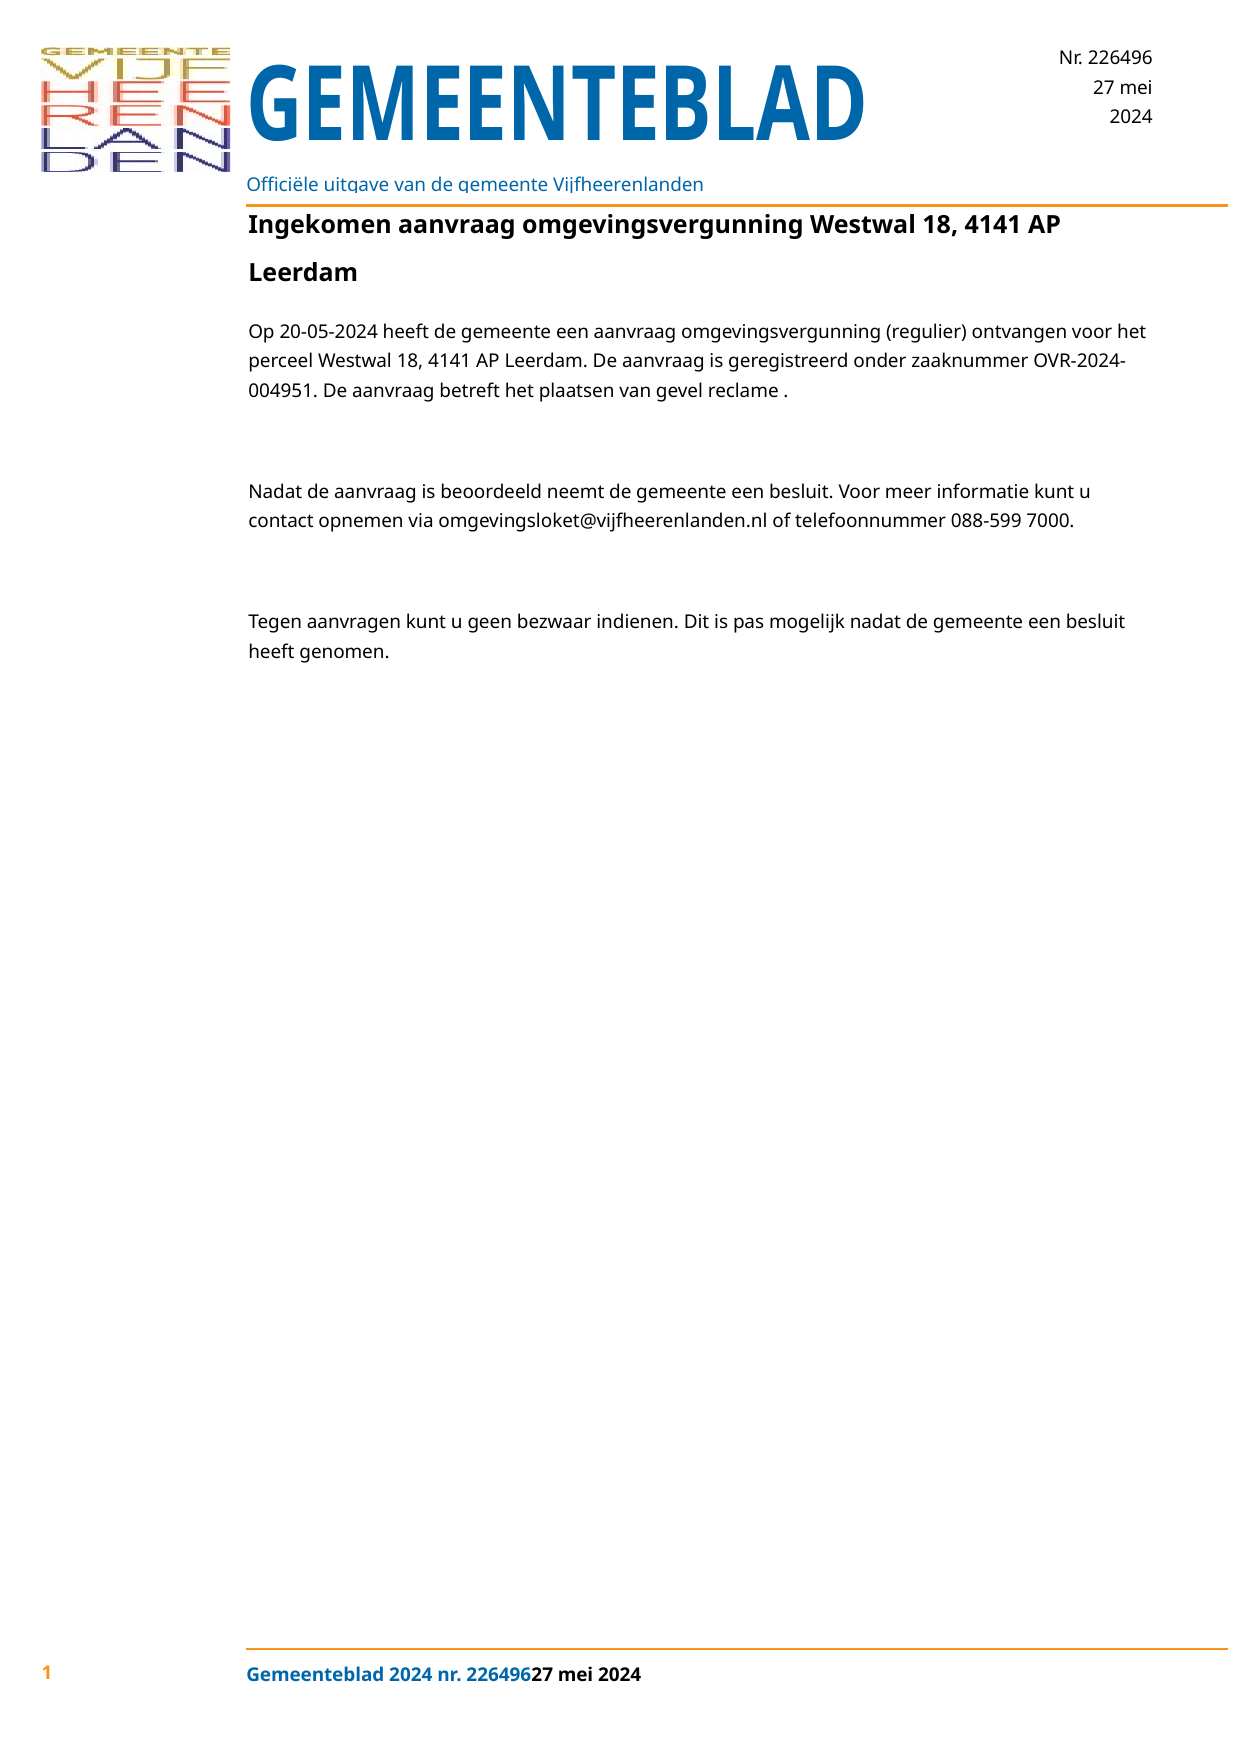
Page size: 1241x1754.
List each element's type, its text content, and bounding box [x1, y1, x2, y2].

text Tegen aanvragen kunt u geen bezwaar indienen. Dit is pas mogelijk nadat de gemeente een besluit heeft genomen. [248, 608, 1152, 664]
text Ingekomen aanvraag omgevingsvergunning Westwal 18, 4141 AP Leerdam [248, 207, 1152, 288]
picture [41, 47, 231, 172]
text Op 20-05-2024 heeft de gemeente een aanvraag omgevingsvergunning (regulier) ontvangen voor het perceel Westwal 18, 4141 AP Leerdam. De aanvraag is geregistreerd onder zaaknummer OVR-2024-004951. De aanvraag betreft het plaatsen van gevel reclame . [248, 318, 1152, 403]
text Nadat de aanvraag is beoordeeld neemt de gemeente een besluit. Voor meer informatie kunt u contact opnemen via omgevingsloket@vijfheerenlanden.nl of telefoonnummer 088-599 7000. [248, 478, 1152, 533]
